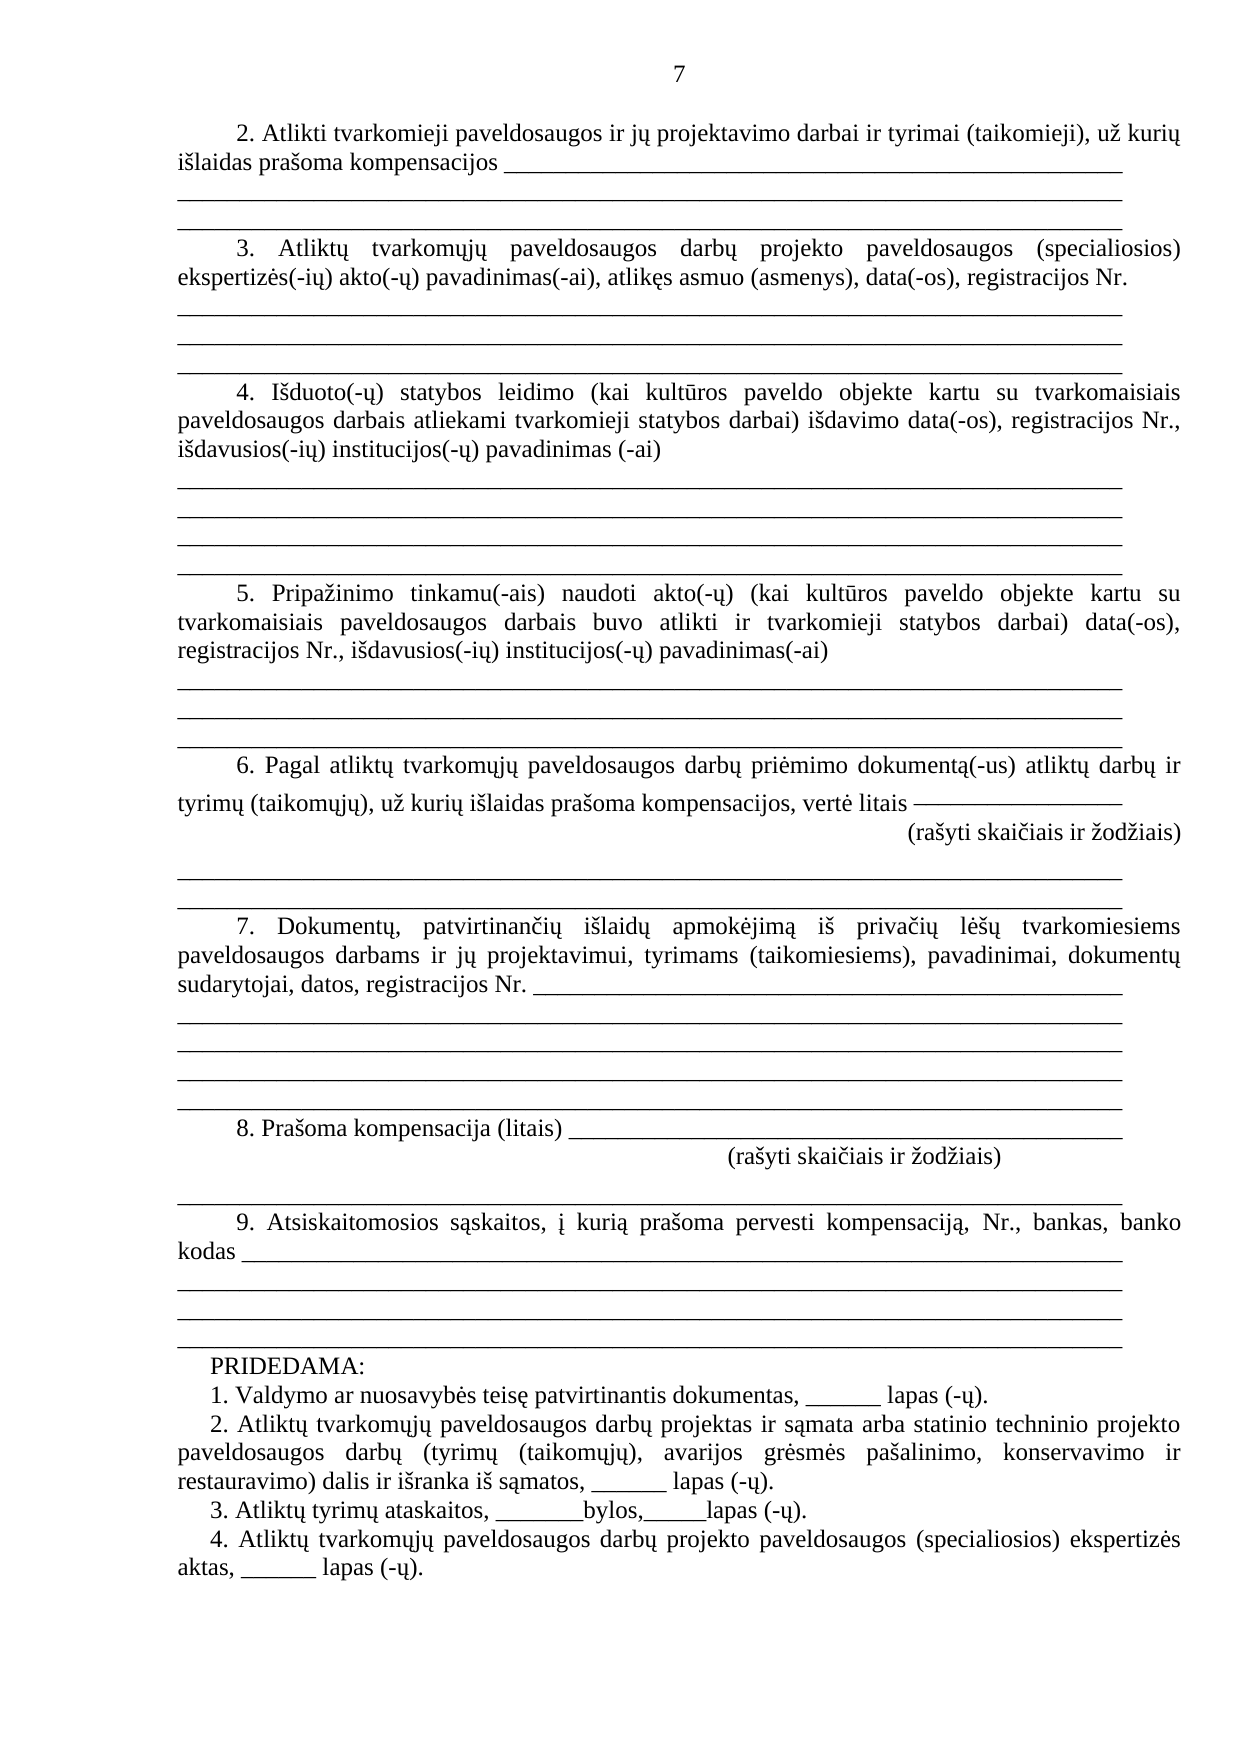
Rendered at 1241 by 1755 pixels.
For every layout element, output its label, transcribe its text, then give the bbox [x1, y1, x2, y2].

text 4. Išduoto(-ų) statybos leidimo (kai kultūros paveldo objekte kartu su tvarkomaisiais paveldosaugos darbais atliekami tvarkomieji statybos darbai) išdavimo data(-os), registracijos Nr., išdavusios(-ių) institucijos(-ų) pavadinimas (-ai) [177, 377, 1181, 463]
text 4. Atliktų tvarkomųjų paveldosaugos darbų projekto paveldosaugos (specialiosios) ekspertizės aktas, ______ lapas (-ų). [177, 1524, 1181, 1581]
text _ [177, 492, 1181, 521]
text _ [177, 204, 1181, 233]
text _ [177, 854, 1181, 883]
text _ [177, 998, 1181, 1026]
text 8. Prašoma kompensacija (litais) [177, 1113, 1181, 1141]
text 7. Dokumentų, patvirtinančių išlaidų apmokėjimą iš privačių lėšų tvarkomiesiems paveldosaugos darbams ir jų projektavimui, tyrimams (taikomiesiems), pavadinimai, dokumentų sudarytojai, datos, registracijos Nr. [177, 911, 1181, 998]
text _ [177, 693, 1181, 722]
text _ [177, 291, 1181, 319]
text Pridedama: [177, 1351, 1181, 1380]
text _ [177, 883, 1181, 911]
text _ [177, 1179, 1181, 1207]
text 3. Atliktų tyrimų ataskaitos, _______bylos,_____lapas (-ų). [177, 1495, 1181, 1524]
text 6. Pagal atliktų tvarkomųjų paveldosaugos darbų priėmimo dokumentą(-us) atliktų darbų ir tyrimų (taikomųjų), už kurių išlaidas prašoma kompensacijos, vertė litais [177, 751, 1181, 817]
text _ [177, 549, 1181, 578]
text _ [177, 176, 1181, 204]
text _ [177, 664, 1181, 693]
text (rašyti skaičiais ir žodžiais) [177, 1141, 1181, 1179]
text (rašyti skaičiais ir žodžiais) [177, 817, 1181, 854]
text 5. Pripažinimo tinkamu(-ais) naudoti akto(-ų) (kai kultūros paveldo objekte kartu su tvarkomaisiais paveldosaugos darbais buvo atlikti ir tvarkomieji statybos darbai) data(-os), registracijos Nr., išdavusios(-ių) institucijos(-ų) pavadinimas(-ai) [177, 578, 1181, 664]
text 3. Atliktų tvarkomųjų paveldosaugos darbų projekto paveldosaugos (specialiosios) ekspertizės(-ių) akto(-ų) pavadinimas(-ai), atlikęs asmuo (asmenys), data(-os), registracijos Nr. [177, 233, 1181, 291]
text _ [177, 1294, 1181, 1322]
text _ [177, 1265, 1181, 1294]
text 1. Valdymo ar nuosavybės teisę patvirtinantis dokumentas, ______ lapas (-ų). [177, 1380, 1181, 1409]
text _ [177, 1026, 1181, 1055]
text _ [177, 1055, 1181, 1084]
text _ [177, 319, 1181, 348]
text 9. Atsiskaitomosios sąskaitos, į kurią prašoma pervesti kompensaciją, Nr., bankas, banko kodas [177, 1207, 1181, 1265]
text _ [177, 1322, 1181, 1351]
text _ [177, 521, 1181, 549]
text _ [177, 722, 1181, 751]
text _ [177, 1084, 1181, 1113]
text _ [177, 463, 1181, 492]
text 2. Atlikti tvarkomieji paveldosaugos ir jų projektavimo darbai ir tyrimai (taikomieji), už kurių išlaidas prašoma kompensacijos [177, 118, 1181, 176]
text 2. Atliktų tvarkomųjų paveldosaugos darbų projektas ir sąmata arba statinio techninio projekto paveldosaugos darbų (tyrimų (taikomųjų), avarijos grėsmės pašalinimo, konservavimo ir restauravimo) dalis ir išranka iš sąmatos, ______ lapas (-ų). [177, 1409, 1181, 1495]
text _ [177, 348, 1181, 377]
